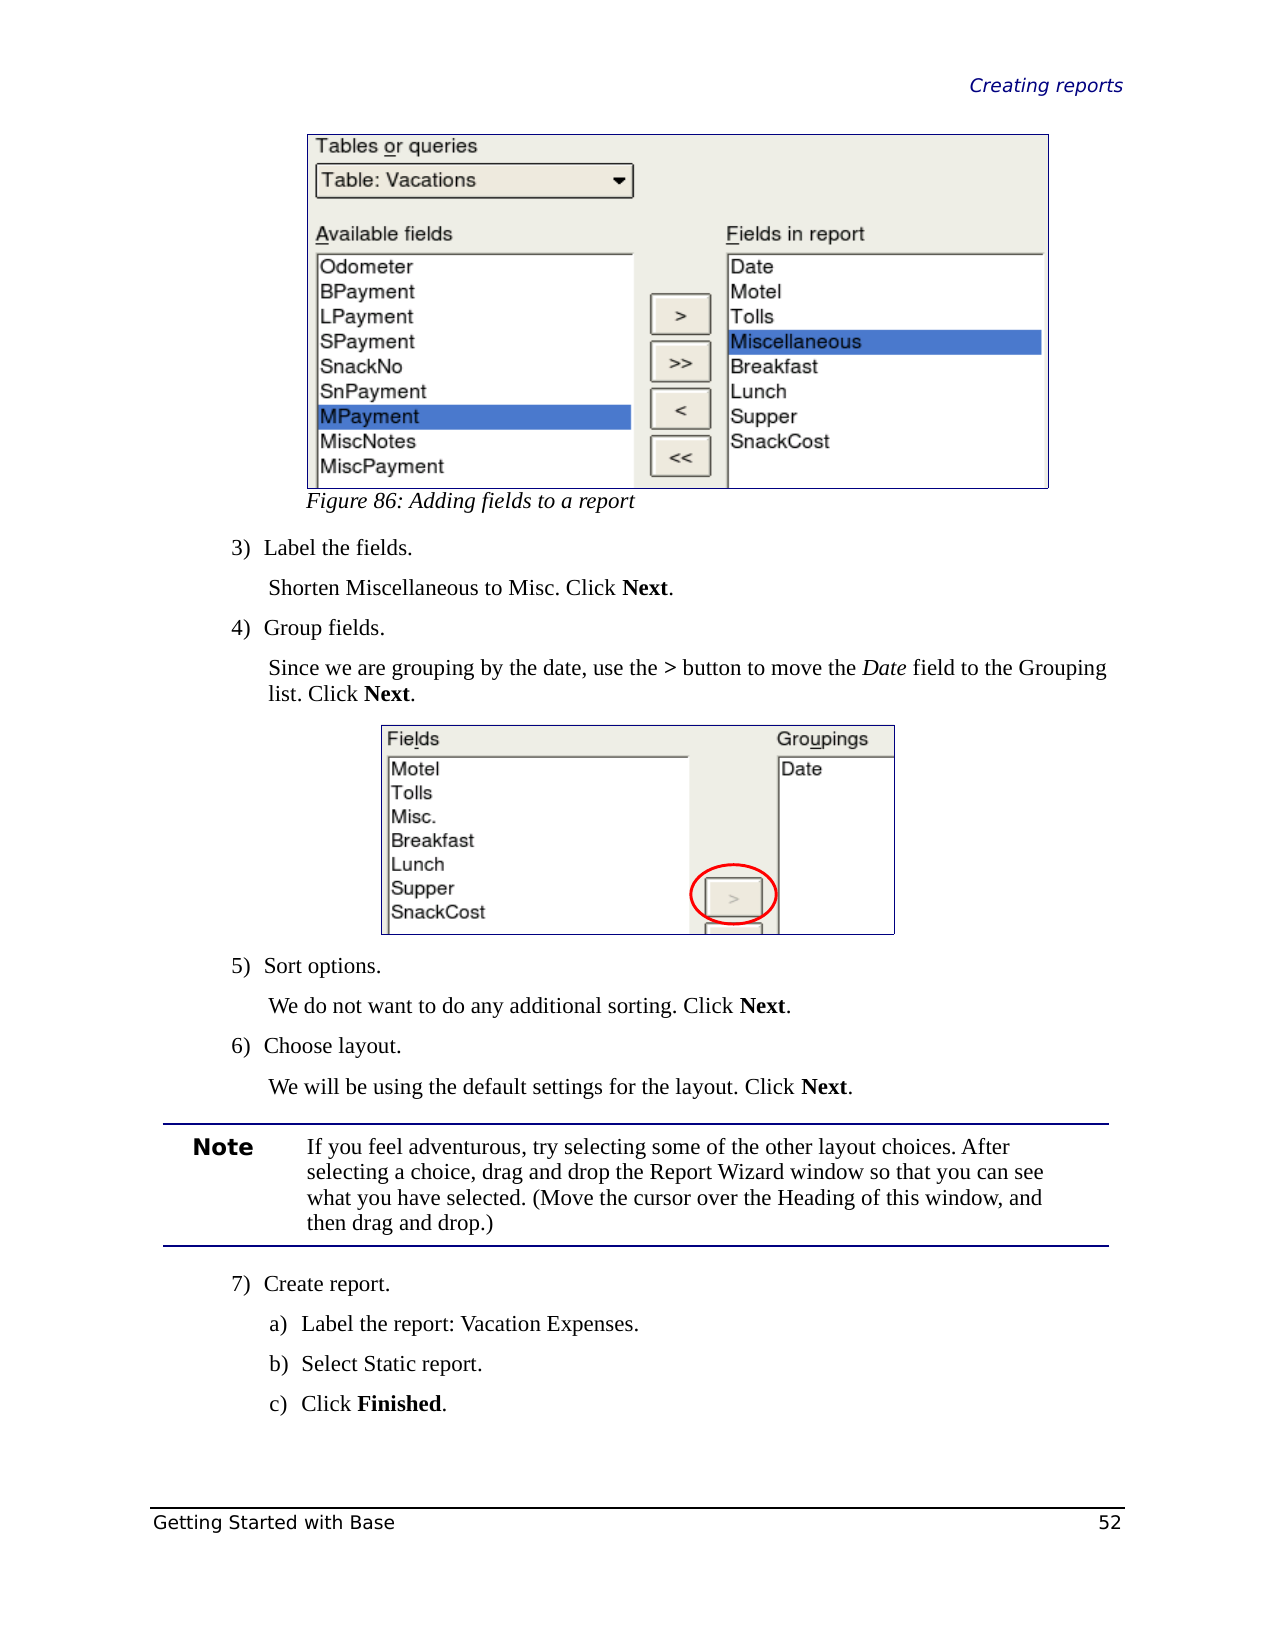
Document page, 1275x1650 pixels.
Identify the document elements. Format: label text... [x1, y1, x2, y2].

list Select Static report. [263, 1351, 1125, 1377]
text We do not want to do any additional sorting. Click Next. [268, 993, 1125, 1018]
list Group fields. [226, 615, 1125, 641]
text Since we are grouping by the date, use the > button to move the Date field to the Grouping list. Click Next. [268, 655, 1125, 706]
picture [382, 726, 894, 934]
list Sort options. [226, 953, 1125, 978]
list Choose layout. [226, 1033, 1125, 1059]
list Click Finished. [263, 1391, 1125, 1417]
list Label the fields. [226, 534, 1125, 560]
text Figure 86: Adding fields to a report [306, 134, 1049, 514]
table_header If you feel adventurous, try selecting some of the other layout choices. After selecting a choice, drag and drop the Report Wizard window so that you can see what you have selected. (Move the cursor over the Heading of this window, and then drag and drop.) [283, 1125, 1109, 1245]
picture [308, 135, 1048, 488]
list Create report. [226, 1270, 1125, 1296]
text We will be using the default settings for the layout. Click Next. [268, 1074, 1125, 1099]
list Label the report: Vacation Expenses. [263, 1311, 1125, 1336]
table_header Note [163, 1125, 283, 1245]
text Shorten Miscellaneous to Misc. Click Next. [268, 575, 1125, 600]
